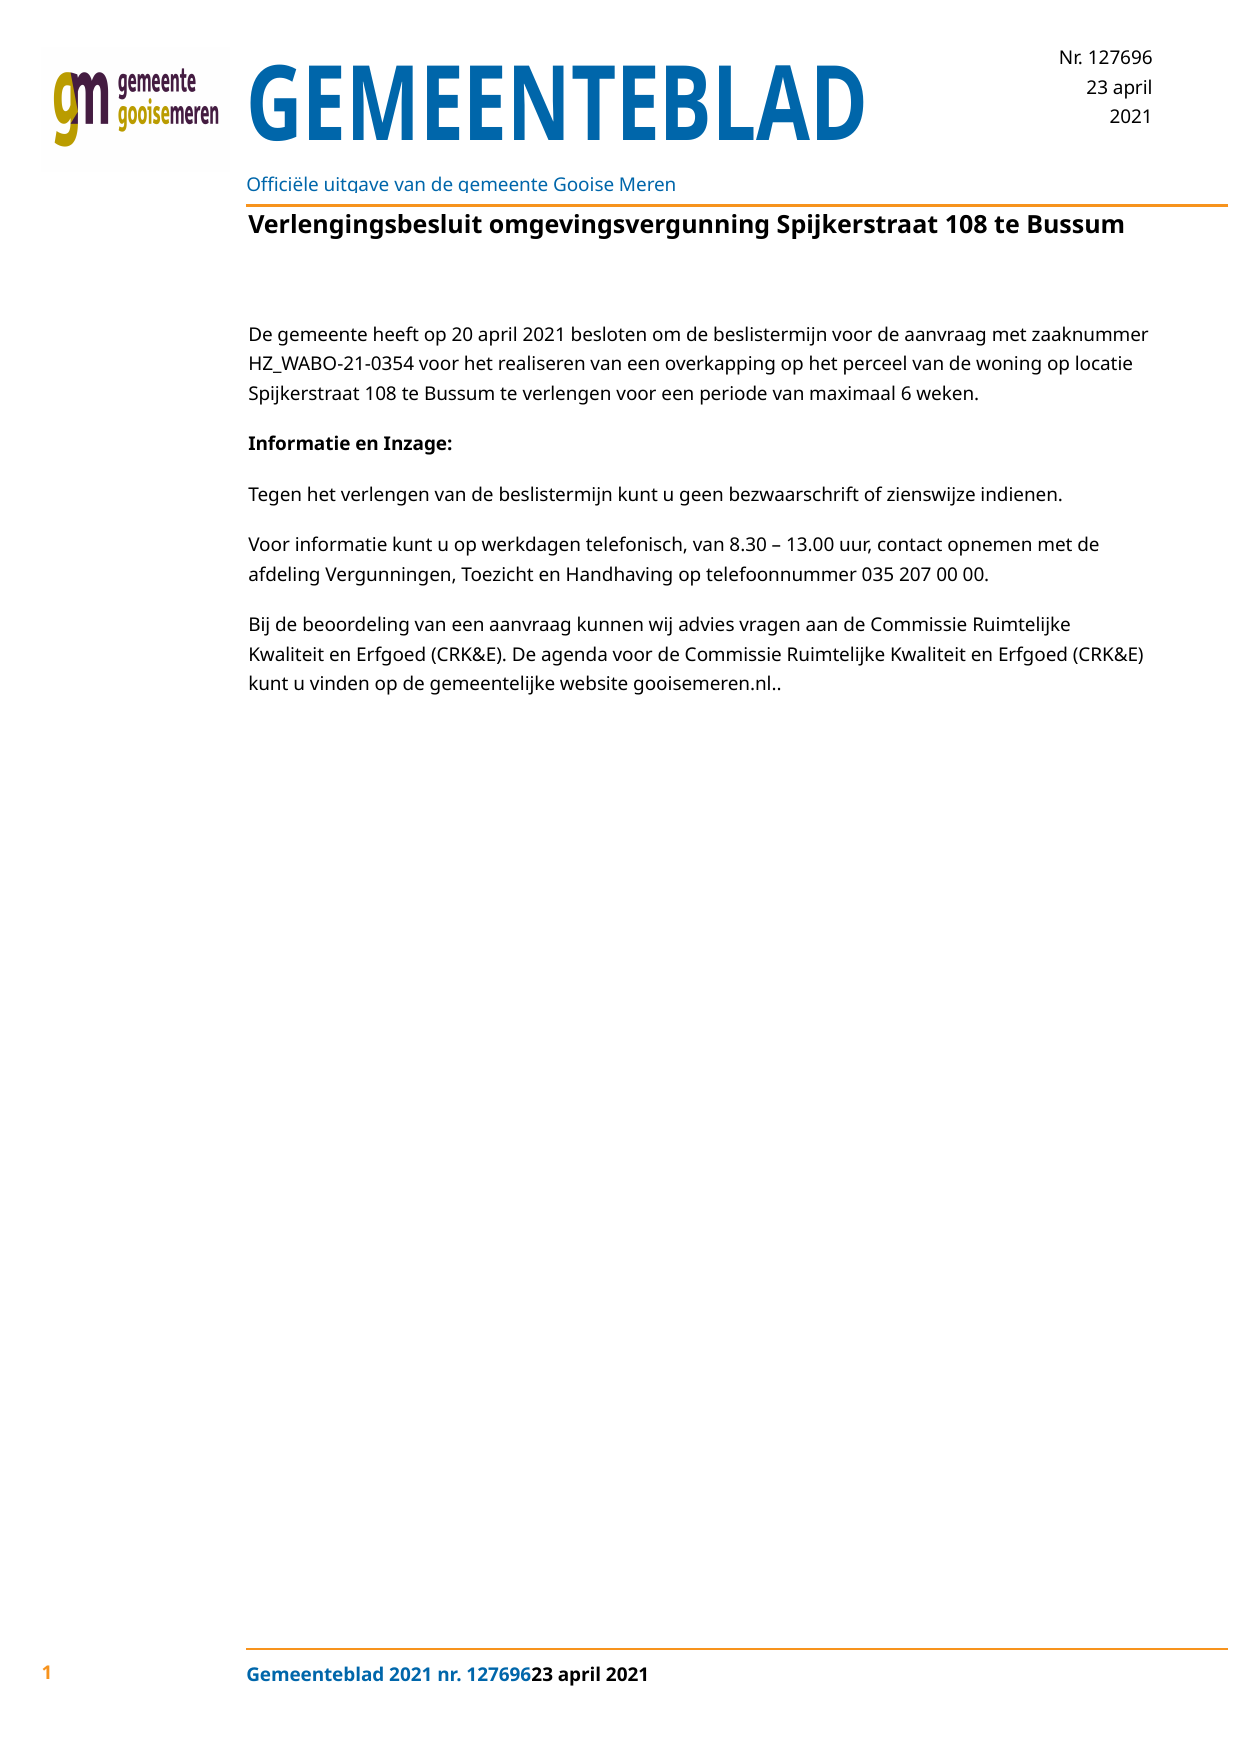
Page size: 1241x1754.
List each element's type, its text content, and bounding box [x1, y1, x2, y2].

text Informatie en Inzage: [248, 430, 1152, 456]
text Tegen het verlengen van de beslistermijn kunt u geen bezwaarschrift of zienswijze indienen. [248, 481, 1152, 506]
text De gemeente heeft op 20 april 2021 besloten om de beslistermijn voor de aanvraag met zaaknummer HZ_WABO-21-0354 voor het realiseren van een overkapping op het perceel van de woning op locatie Spijkerstraat 108 te Bussum te verlengen voor een periode van maximaal 6 weken. [248, 321, 1152, 406]
text Bij de beoordeling van een aanvraag kunnen wij advies vragen aan de Commissie Ruimtelijke Kwaliteit en Erfgoed (CRK&E). De agenda voor de Commissie Ruimtelijke Kwaliteit en Erfgoed (CRK&E) kunt u vinden op de gemeentelijke website gooisemeren.nl.. [248, 611, 1152, 696]
text Verlengingsbesluit omgevingsvergunning Spijkerstraat 108 te Bussum [248, 207, 1152, 241]
picture [41, 47, 231, 172]
text Voor informatie kunt u op werkdagen telefonisch, van 8.30 – 13.00 uur, contact opnemen met de afdeling Vergunningen, Toezicht en Handhaving op telefoonnummer 035 207 00 00. [248, 531, 1152, 586]
